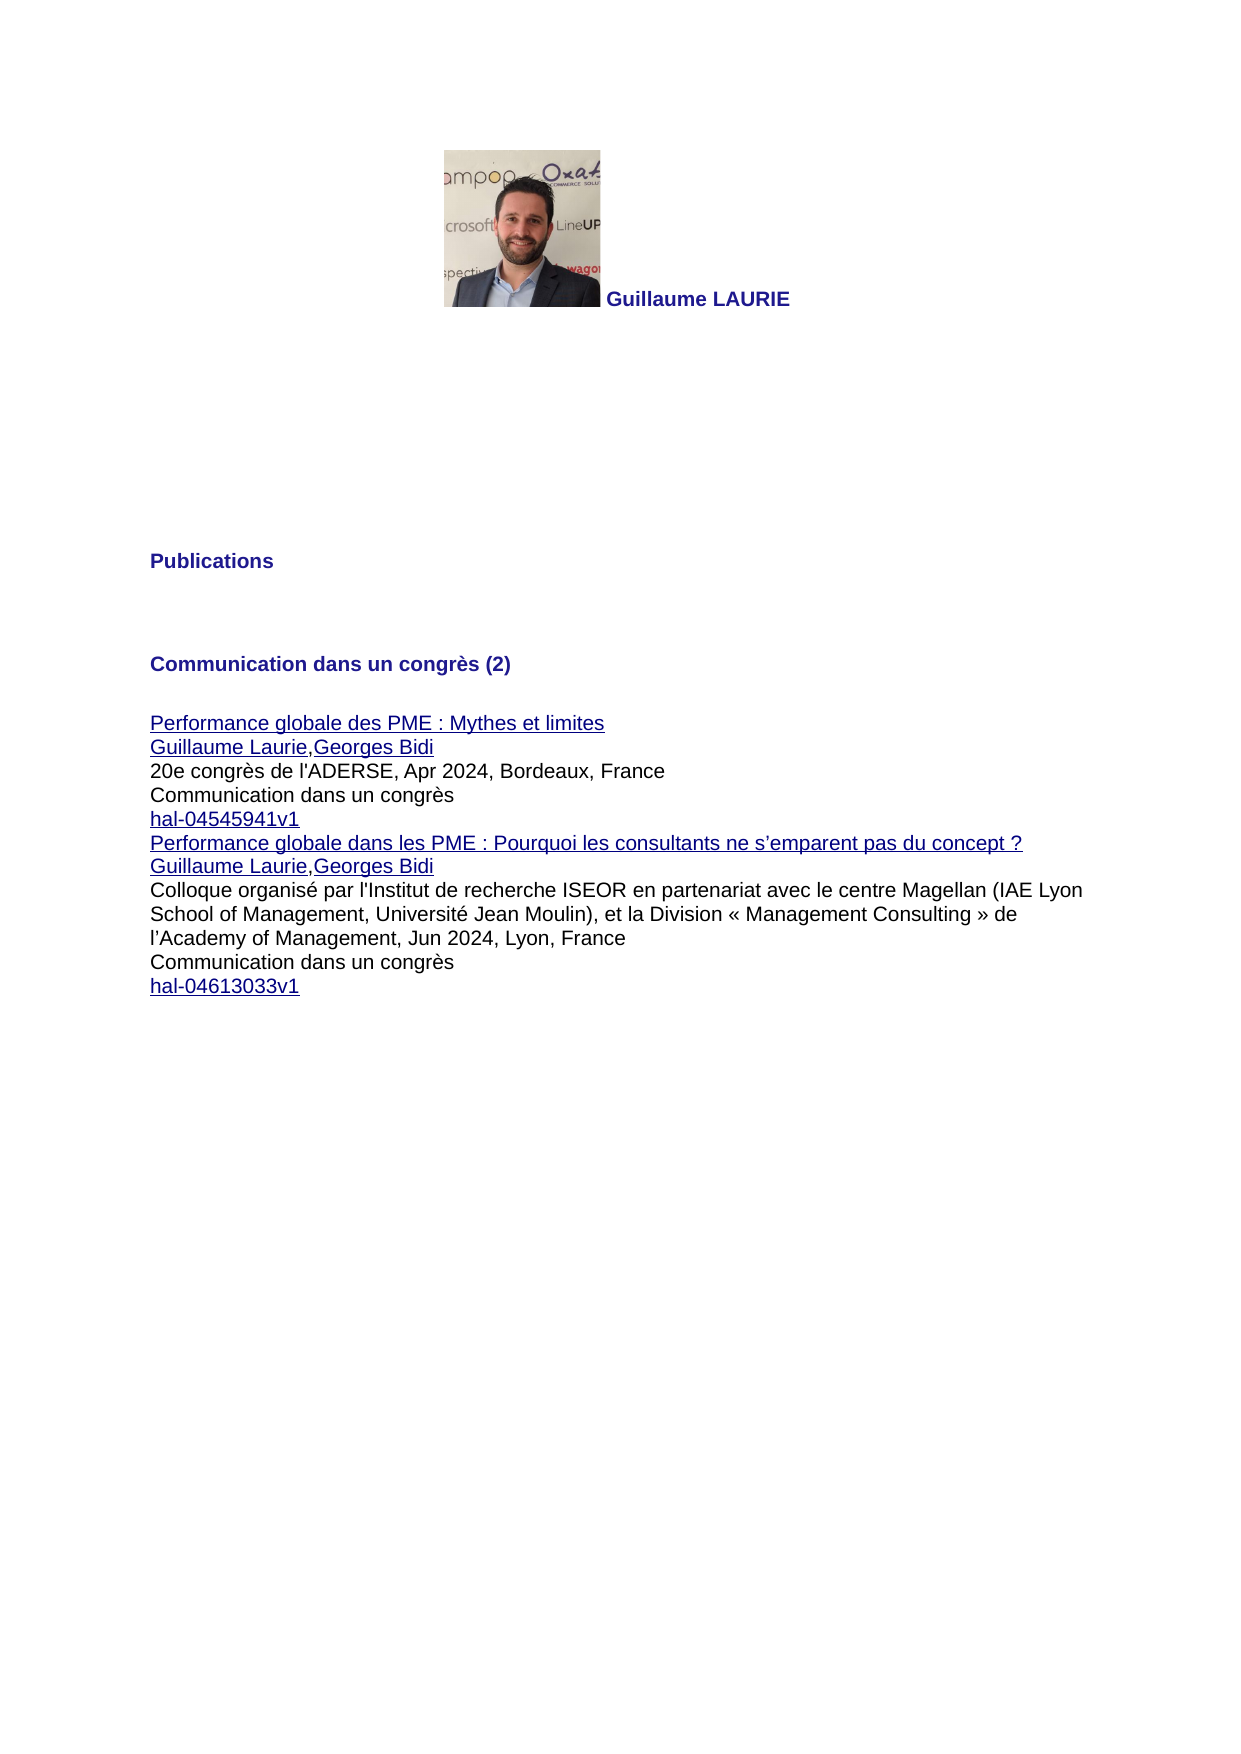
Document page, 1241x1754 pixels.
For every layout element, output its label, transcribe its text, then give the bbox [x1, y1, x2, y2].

subtitle Publications [150, 549, 1090, 573]
subtitle Communication dans un congrès (2) [150, 652, 1090, 676]
picture [444, 150, 601, 307]
subtitle Guillaume LAURIE [150, 150, 1090, 311]
table_header Performance globale des PME : Mythes et limites Guillaume Laurie,Georges Bidi 20e congrès de l'ADERSE, Apr 2024, Bordeaux, France Communication dans un congrès hal-04545941v1 [150, 711, 1090, 830]
table_cell Performance globale dans les PME : Pourquoi les consultants ne s’emparent pas du concept ? Guillaume Laurie,Georges Bidi Colloque organisé par l'Institut de recherche ISEOR en partenariat avec le centre Magellan (IAE Lyon School of Management, Université Jean Moulin), et la Division « Management Consulting » de l’Academy of Management, Jun 2024, Lyon, France Communication dans un congrès hal-04613033v1 [150, 830, 1090, 998]
